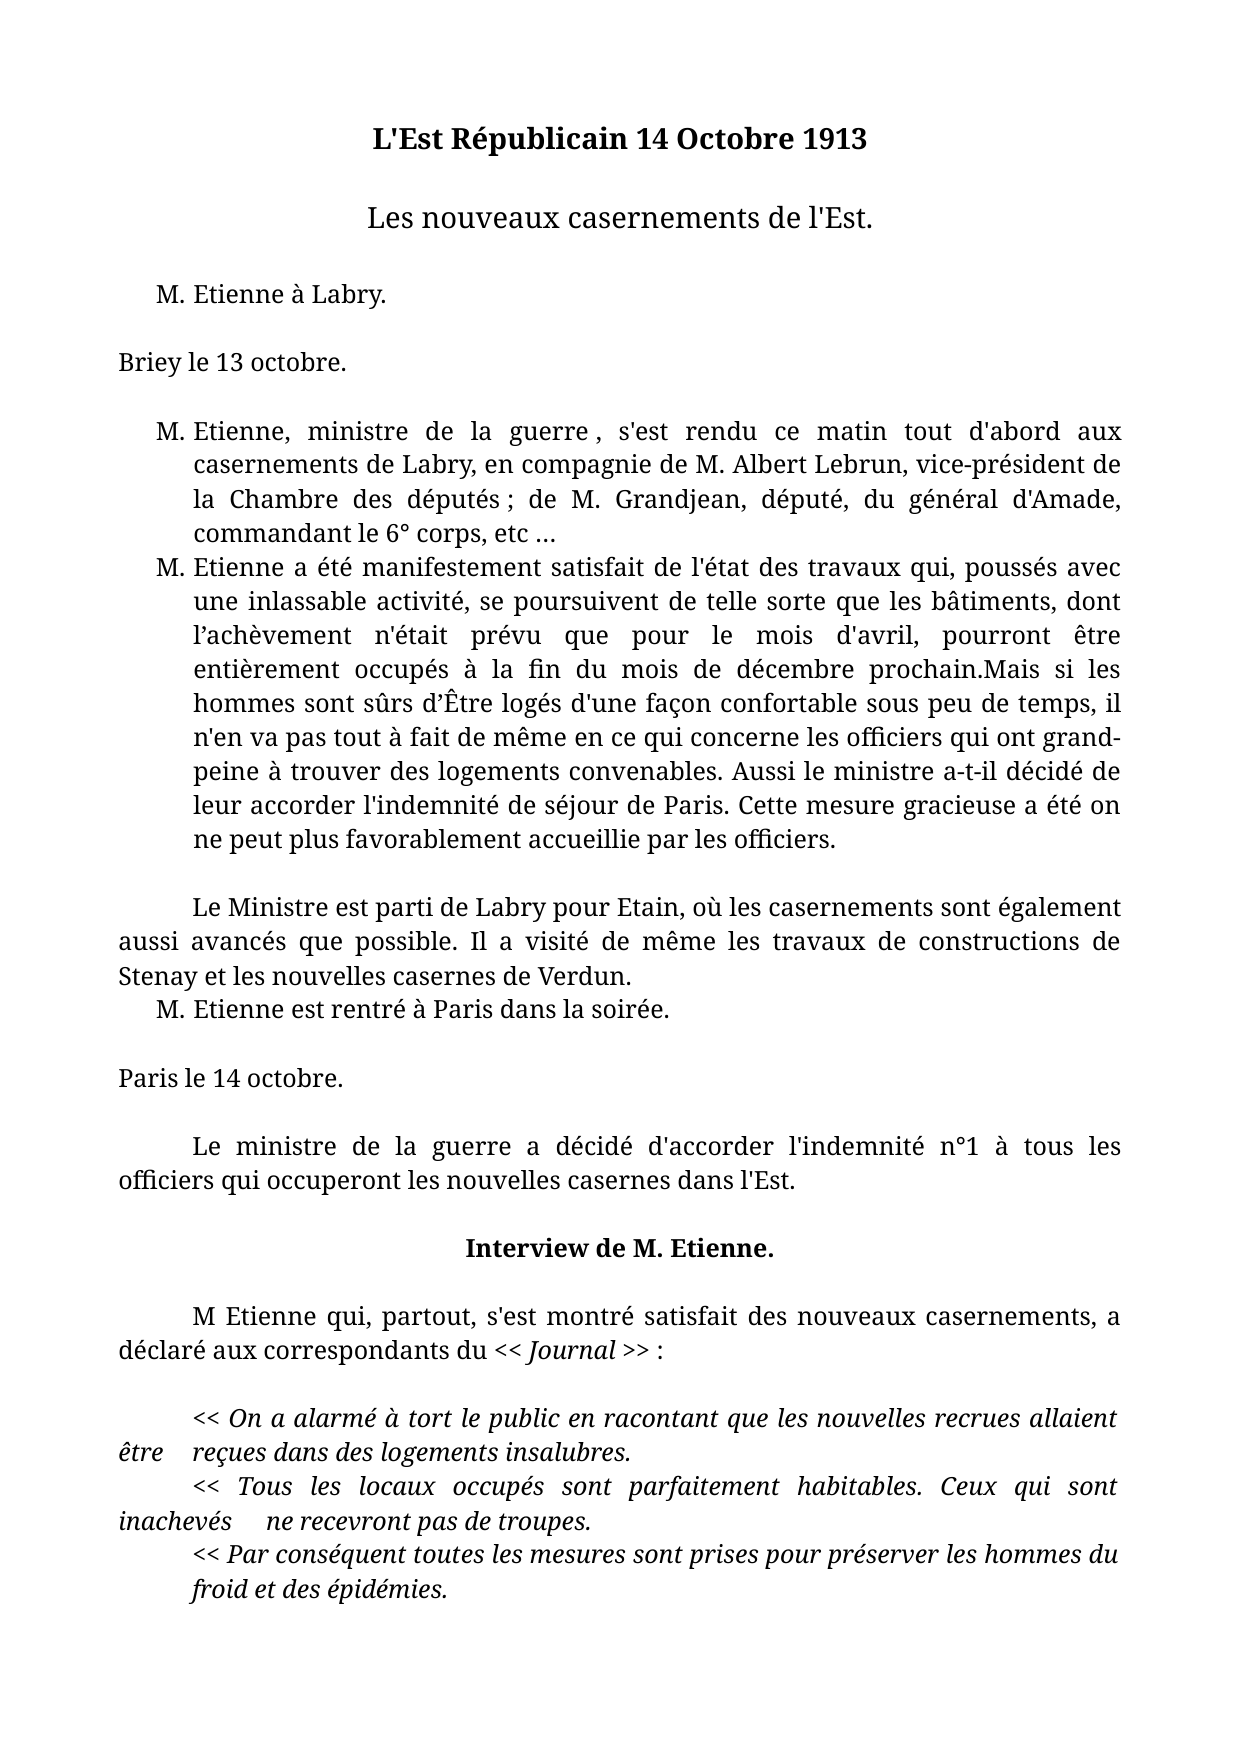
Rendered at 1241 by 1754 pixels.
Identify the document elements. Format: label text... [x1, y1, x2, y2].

text << Par conséquent toutes les mesures sont prises pour préserver les hommes du froid et des épidémies. [118, 1537, 1122, 1605]
text M Etienne qui, partout, s'est montré satisfait des nouveaux casernements, a déclaré aux correspondants du << Journal >> : [118, 1299, 1122, 1367]
text Paris le 14 octobre. [118, 1060, 1122, 1094]
text Le ministre de la guerre a décidé d'accorder l'indemnité n°1 à tous les officiers qui occuperont les nouvelles casernes dans l'Est. [118, 1128, 1122, 1197]
text Interview de M. Etienne. [118, 1231, 1122, 1265]
text Briey le 13 octobre. [118, 345, 1122, 379]
text << Tous les locaux occupés sont parfaitement habitables. Ceux qui sont inachevés ne recevront pas de troupes. [118, 1469, 1122, 1537]
text L'Est Républicain 14 Octobre 1913 [118, 118, 1122, 158]
list Etienne, ministre de la guerre , s'est rendu ce matin tout d'abord aux casernements de Labry, en compagnie de M. Albert Lebrun, vice-président de la Chambre des députés ; de M. Grandjean, député, du général d'Amade, commandant le 6° corps, etc … [156, 413, 1122, 549]
text Les nouveaux casernements de l'Est. [118, 197, 1122, 237]
list Etienne à Labry. [156, 277, 1122, 311]
text Le Ministre est parti de Labry pour Etain, où les casernements sont également aussi avancés que possible. Il a visité de même les travaux de constructions de Stenay et les nouvelles casernes de Verdun. [118, 890, 1122, 992]
list Etienne est rentré à Paris dans la soirée. [156, 992, 1122, 1026]
text << On a alarmé à tort le public en racontant que les nouvelles recrues allaient être reçues dans des logements insalubres. [118, 1401, 1122, 1469]
list Etienne a été manifestement satisfait de l'état des travaux qui, poussés avec une inlassable activité, se poursuivent de telle sorte que les bâtiments, dont l’achèvement n'était prévu que pour le mois d'avril, pourront être entièrement occupés à la fin du mois de décembre prochain.Mais si les hommes sont sûrs d’Être logés d'une façon confortable sous peu de temps, il n'en va pas tout à fait de même en ce qui concerne les officiers qui ont grand-peine à trouver des logements convenables. Aussi le ministre a-t-il décidé de leur accorder l'indemnité de séjour de Paris. Cette mesure gracieuse a été on ne peut plus favorablement accueillie par les officiers. [156, 549, 1122, 856]
